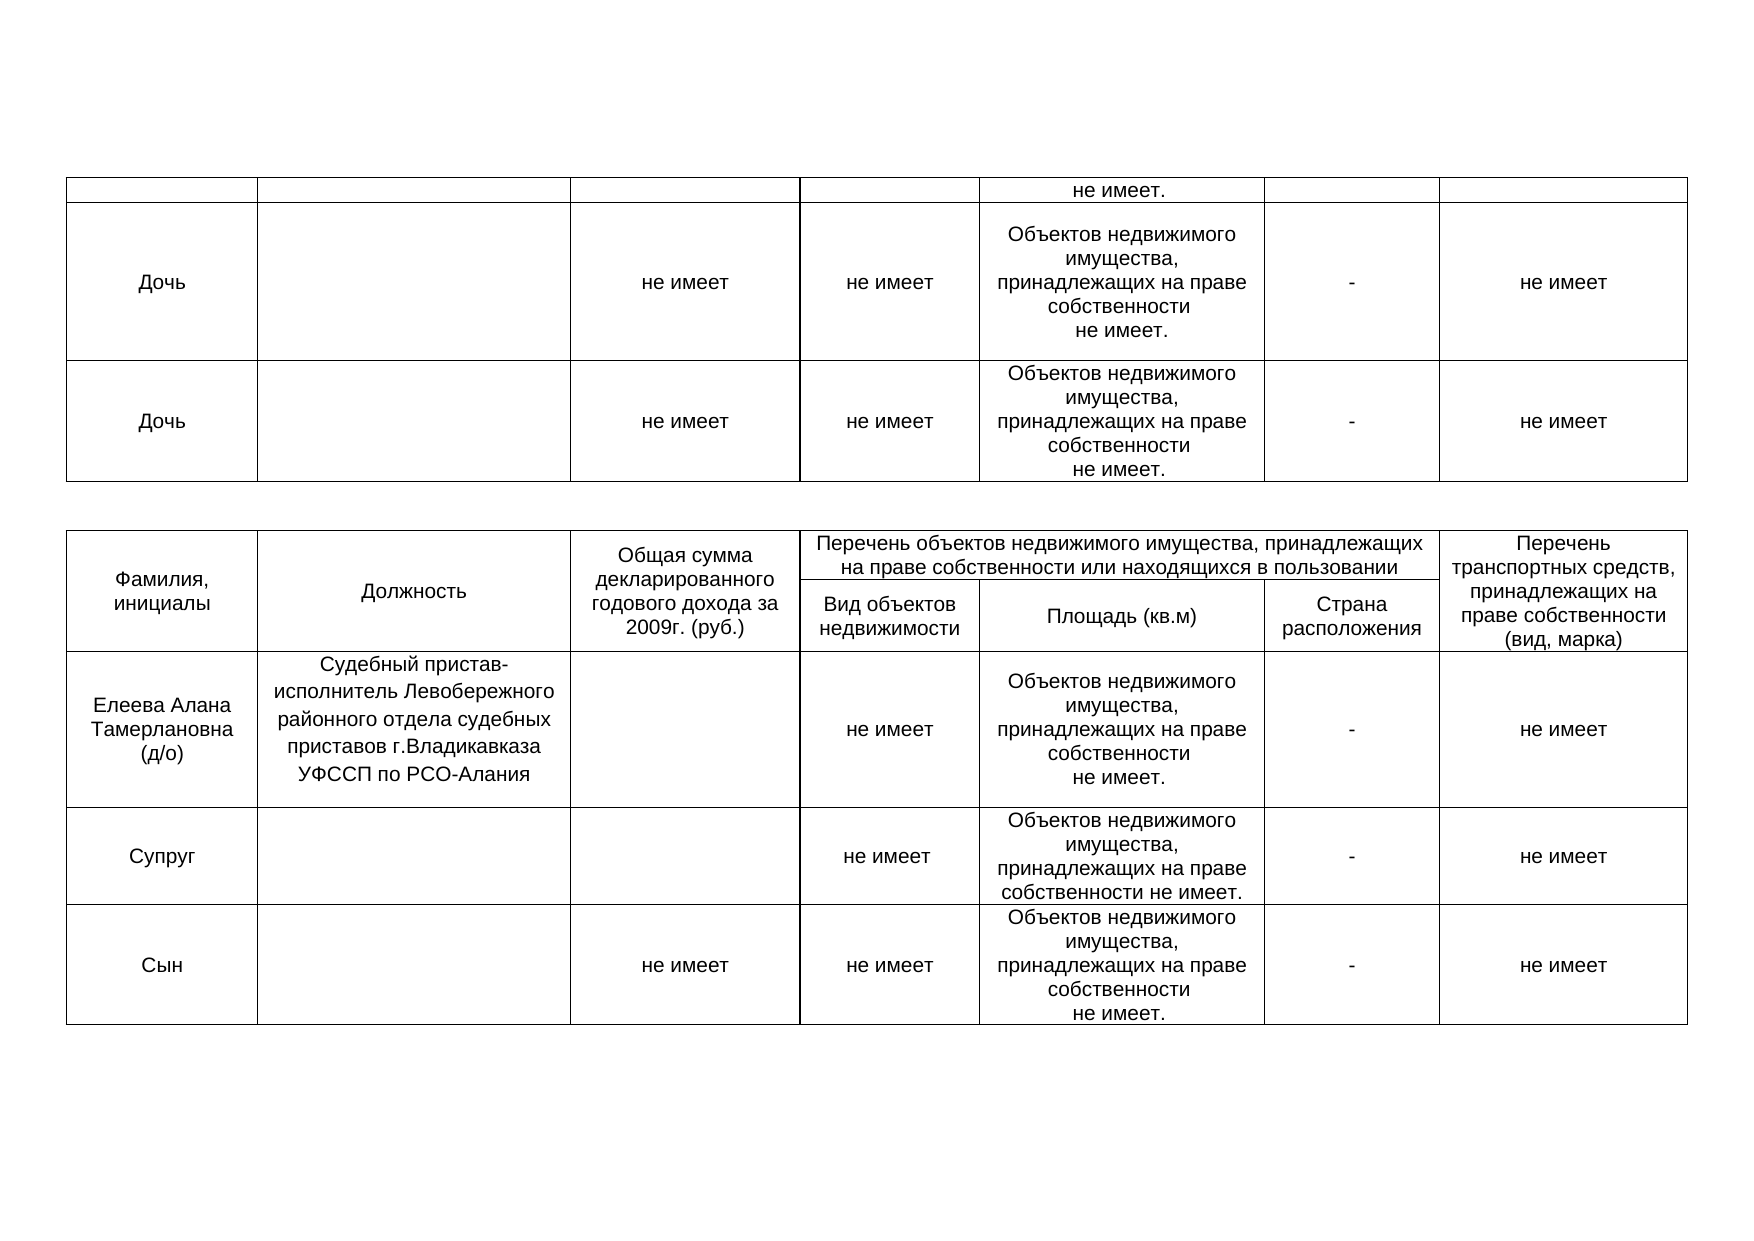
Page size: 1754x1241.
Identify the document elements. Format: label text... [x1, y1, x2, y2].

table_cell не имеет [1440, 652, 1687, 807]
table_cell не имеет [801, 203, 979, 360]
table_cell Площадь (кв.м) [980, 580, 1264, 651]
table_cell не имеет [1440, 203, 1687, 360]
table_cell не имеет [571, 905, 799, 1024]
table_cell - [1265, 808, 1439, 903]
table_cell супруг [67, 808, 257, 903]
table_cell [67, 178, 257, 202]
table_cell Елеева Алана Тамерлановна (д/о) [67, 652, 257, 807]
table_cell [258, 178, 570, 202]
table_cell [258, 361, 570, 481]
table_header Перечень транспортных средств, принадлежащих на праве собственности (вид, марка) [1440, 531, 1687, 651]
table_cell дочь [67, 203, 257, 360]
table_cell не имеет [1440, 361, 1687, 481]
table_cell [571, 808, 799, 903]
table_cell [1440, 178, 1687, 202]
table_header Должность [258, 531, 570, 651]
table_cell [571, 178, 799, 202]
table_cell не имеет [1440, 905, 1687, 1024]
table_cell - [1265, 905, 1439, 1024]
table_cell Объектов недвижимого имущества, принадлежащих на праве собственности не имеет. [980, 905, 1264, 1024]
table_cell Объектов недвижимого имущества, принадлежащих на праве собственности не имеет. [980, 652, 1264, 807]
table_cell [258, 203, 570, 360]
table_cell дочь [67, 361, 257, 481]
table_cell - [1265, 178, 1439, 202]
table_cell Объектов недвижимого имущества, принадлежащих на праве собственности не имеет. [980, 361, 1264, 481]
table_cell - [1265, 652, 1439, 807]
table_cell Объектов недвижимого имущества, принадлежащих на праве собственности не имеет. [980, 203, 1264, 360]
table_cell [258, 808, 570, 903]
table_cell [571, 652, 799, 807]
table_header Фамилия, инициалы [67, 531, 257, 651]
table_cell Судебный пристав-исполнитель Левобережного районного отдела судебных приставов г.Владикавказа УФССП по РСО-Алания [258, 652, 570, 807]
table_cell Объектов недвижимого имущества, принадлежащих на праве собственности не имеет. [980, 808, 1264, 903]
table_cell не имеет [571, 203, 799, 360]
table_cell [801, 178, 979, 202]
table_cell не имеет [571, 361, 799, 481]
table_cell [258, 905, 570, 1024]
table_cell не имеет [1440, 808, 1687, 903]
table_header Перечень объектов недвижимого имущества, принадлежащих на праве собственности или находящихся в пользовании [801, 531, 1439, 579]
table_cell Вид объектов недвижимости [801, 580, 979, 651]
table_cell не имеет [801, 361, 979, 481]
table_cell - [1265, 361, 1439, 481]
table_cell Страна расположения [1265, 580, 1439, 651]
table_header Общая сумма декларированного годового дохода за 2009г. (руб.) [571, 531, 799, 651]
table_cell не имеет [801, 808, 979, 903]
table_cell не имеет. [980, 178, 1264, 202]
table_cell не имеет [801, 652, 979, 807]
table_cell - [1265, 203, 1439, 360]
table_cell сын [67, 905, 257, 1024]
table_cell не имеет [801, 905, 979, 1024]
